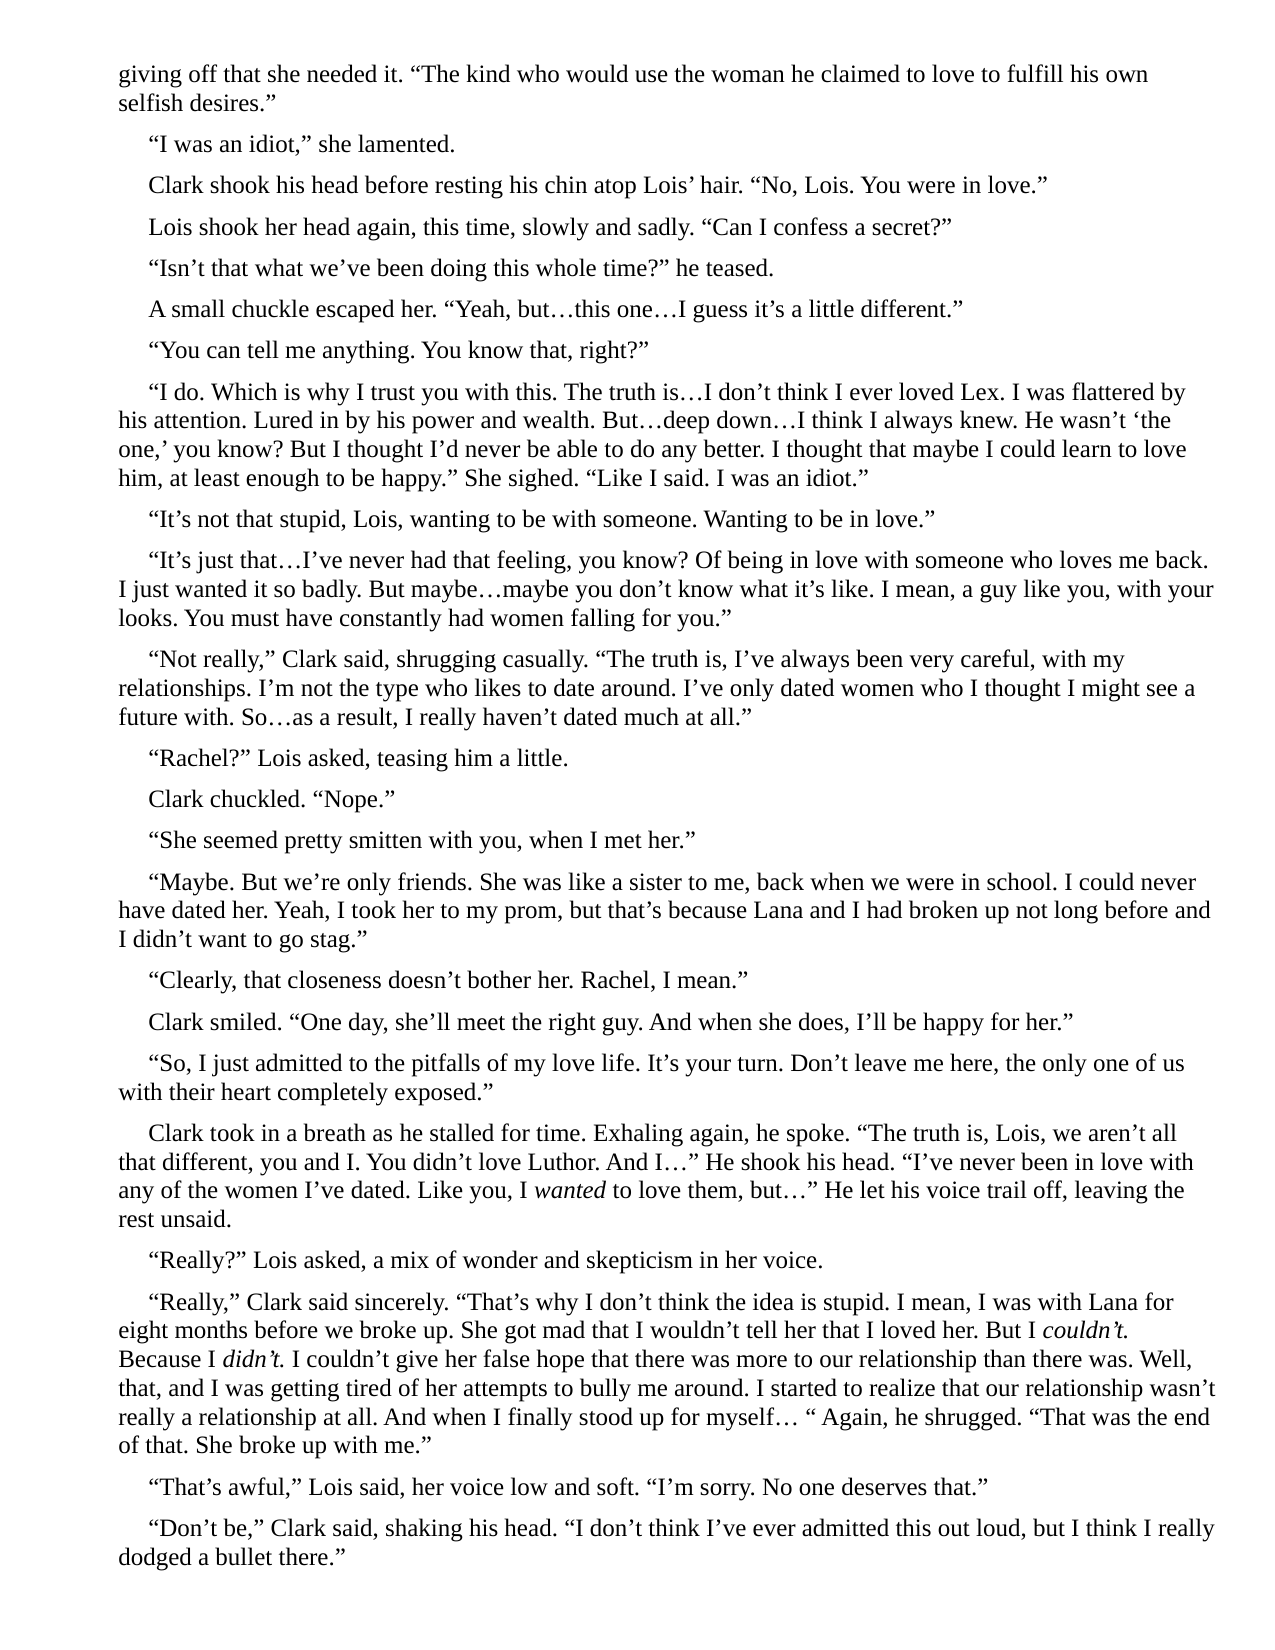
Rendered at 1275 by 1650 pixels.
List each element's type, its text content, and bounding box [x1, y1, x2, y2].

text “I do. Which is why I trust you with this. The truth is…I don’t think I ever loved Lex. I was flattered by his attention. Lured in by his power and wealth. But…deep down…I think I always knew. He wasn’t ‘the one,’ you know? But I thought I’d never be able to do any better. I thought that maybe I could learn to love him, at least enough to be happy.” She sighed. “Like I said. I was an idiot.” [118, 377, 1216, 492]
text Lois shook her head again, this time, slowly and sadly. “Can I confess a secret?” [118, 212, 1216, 240]
text “It’s just that…I’ve never had that feeling, you know? Of being in love with someone who loves me back. I just wanted it so badly. But maybe…maybe you don’t know what it’s like. I mean, a guy like you, with your looks. You must have constantly had women falling for you.” [118, 545, 1216, 632]
text “Rachel?” Lois asked, teasing him a little. [118, 743, 1216, 772]
text “She seemed pretty smitten with you, when I met her.” [118, 825, 1216, 854]
text “You can tell me anything. You know that, right?” [118, 335, 1216, 364]
text giving off that she needed it. “The kind who would use the woman he claimed to love to fulfill his own selfish desires.” [118, 59, 1216, 117]
text Clark chuckled. “Nope.” [118, 784, 1216, 813]
text Clark took in a breath as he stalled for time. Exhaling again, he spoke. “The truth is, Lois, we aren’t all that different, you and I. You didn’t love Luthor. And I…” He shook his head. “I’ve never been in love with any of the women I’ve dated. Like you, I wanted to love them, but…” He let his voice trail off, leaving the rest unsaid. [118, 1118, 1216, 1233]
text “Really?” Lois asked, a mix of wonder and skepticism in her voice. [118, 1245, 1216, 1274]
text “Don’t be,” Clark said, shaking his head. “I don’t think I’ve ever admitted this out loud, but I think I really dodged a bullet there.” [118, 1513, 1216, 1570]
text “So, I just admitted to the pitfalls of my love life. It’s your turn. Don’t leave me here, the only one of us with their heart completely exposed.” [118, 1048, 1216, 1105]
text “Not really,” Clark said, shrugging casually. “The truth is, I’ve always been very careful, with my relationships. I’m not the type who likes to date around. I’ve only dated women who I thought I might see a future with. So…as a result, I really haven’t dated much at all.” [118, 644, 1216, 730]
text “Really,” Clark said sincerely. “That’s why I don’t think the idea is stupid. I mean, I was with Lana for eight months before we broke up. She got mad that I wouldn’t tell her that I loved her. But I couldn’t. Because I didn’t. I couldn’t give her false hope that there was more to our relationship than there was. Well, that, and I was getting tired of her attempts to bully me around. I started to realize that our relationship wasn’t really a relationship at all. And when I finally stood up for myself… “ Again, he shrugged. “That was the end of that. She broke up with me.” [118, 1287, 1216, 1459]
text “Maybe. But we’re only friends. She was like a sister to me, back when we were in school. I could never have dated her. Yeah, I took her to my prom, but that’s because Lana and I had broken up not long before and I didn’t want to go stag.” [118, 867, 1216, 953]
text Clark shook his head before resting his chin atop Lois’ hair. “No, Lois. You were in love.” [118, 170, 1216, 199]
text Clark smiled. “One day, she’ll meet the right guy. And when she does, I’ll be happy for her.” [118, 1007, 1216, 1035]
text “Clearly, that closeness doesn’t bother her. Rachel, I mean.” [118, 965, 1216, 994]
text “Isn’t that what we’ve been doing this whole time?” he teased. [118, 253, 1216, 282]
text “I was an idiot,” she lamented. [118, 129, 1216, 158]
text “It’s not that stupid, Lois, wanting to be with someone. Wanting to be in love.” [118, 504, 1216, 533]
text A small chuckle escaped her. “Yeah, but…this one…I guess it’s a little different.” [118, 294, 1216, 323]
text “That’s awful,” Lois said, her voice low and soft. “I’m sorry. No one deserves that.” [118, 1472, 1216, 1500]
